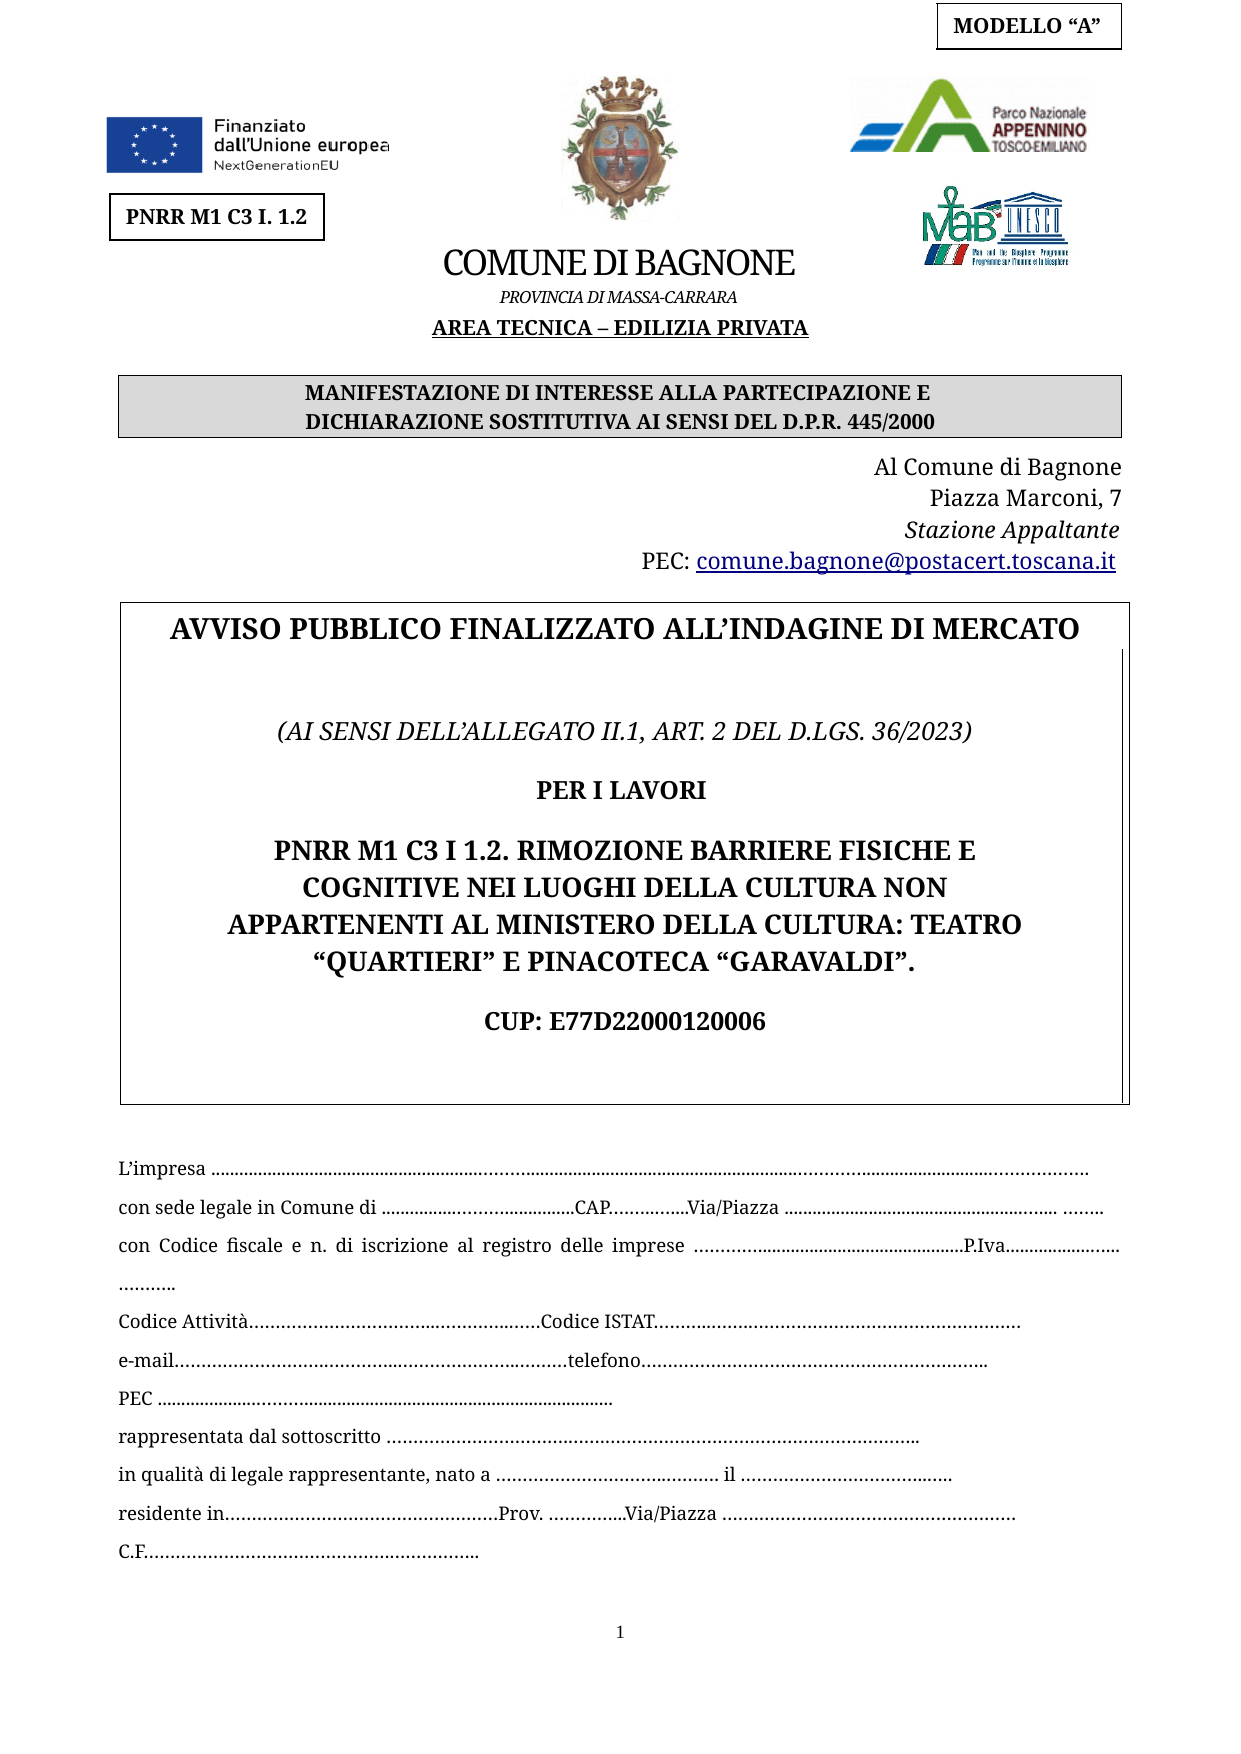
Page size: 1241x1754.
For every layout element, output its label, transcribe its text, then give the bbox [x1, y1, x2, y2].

text Piazza Marconi, 7 [118, 482, 1122, 513]
text L’impresa .........................................................………..........................................................…………...........................………………. [118, 1156, 1122, 1181]
table_header AVVISO PUBBLICO FINALIZZATO ALL’INDAGINE DI MERCATO (Ai sensi dell’Allegato II.1, art. 2 del D.Lgs. 36/2023) PER I LAVORI PNRR M1 C3 I 1.2. RIMOZIONE BARRIERE FISICHE E COGNITIVE NEI LUOGHI DELLA CULTURA NON APPARTENENTI AL MINISTERO DELLA CULTURA: TEATRO “QUARTIERI” E PINACOTECA “GARAVALDI”. cup: e77d22000120006 [121, 603, 1129, 1104]
text in qualità di legale rappresentante, nato a …………………………..………. il ……………………………..….. [118, 1462, 1122, 1487]
text Al Comune di Bagnone [118, 451, 1122, 482]
text PROVINCIA DI MASSA-CARRARA [118, 286, 1122, 309]
text rappresentata dal sottoscritto …………………………….…….………………………………………………….. [118, 1423, 1122, 1449]
text C.F……………………………………….…………….. [118, 1538, 1122, 1563]
text residente in……………………………………………Prov. …………...Via/Piazza …….………………………………………… [118, 1500, 1122, 1525]
text MANIFESTAZIONE DI INTERESSE ALLA PARTECIPAZIONE E [119, 376, 1121, 404]
text Stazione Appaltante [118, 513, 1122, 545]
text Codice Attività……………………………..…………..……Codice ISTAT………..…….…………………………………………… [118, 1309, 1122, 1334]
text DICHIARAZIONE SOSTITUTIVA AI SENSI DEL D.P.R. 445/2000 [119, 404, 1121, 437]
text MODELLO “a” [953, 12, 1106, 40]
text con sede legale in Comune di ................………...............CAP….…..…....Via/Piazza ...................................................….... …….. [118, 1194, 1122, 1219]
text PEC: comune.bagnone@postacert.toscana.it [118, 545, 1122, 576]
text PEC .....................……….................................................................. [118, 1385, 1122, 1411]
text con Codice fiscale e n. di iscrizione al registro delle imprese …………............................................P.Iva..................…...……….. [118, 1232, 1122, 1296]
text PNRR M1 C3 i. 1.2 [126, 202, 308, 231]
subtitle COMUNE DI BAGNONE [118, 238, 1122, 286]
text AREA TECNICA – EDILIZIA PRIVATA [118, 313, 1122, 341]
text e-mail……………………….…………..…………………..………telefono……………………………………………………….. [118, 1347, 1122, 1372]
